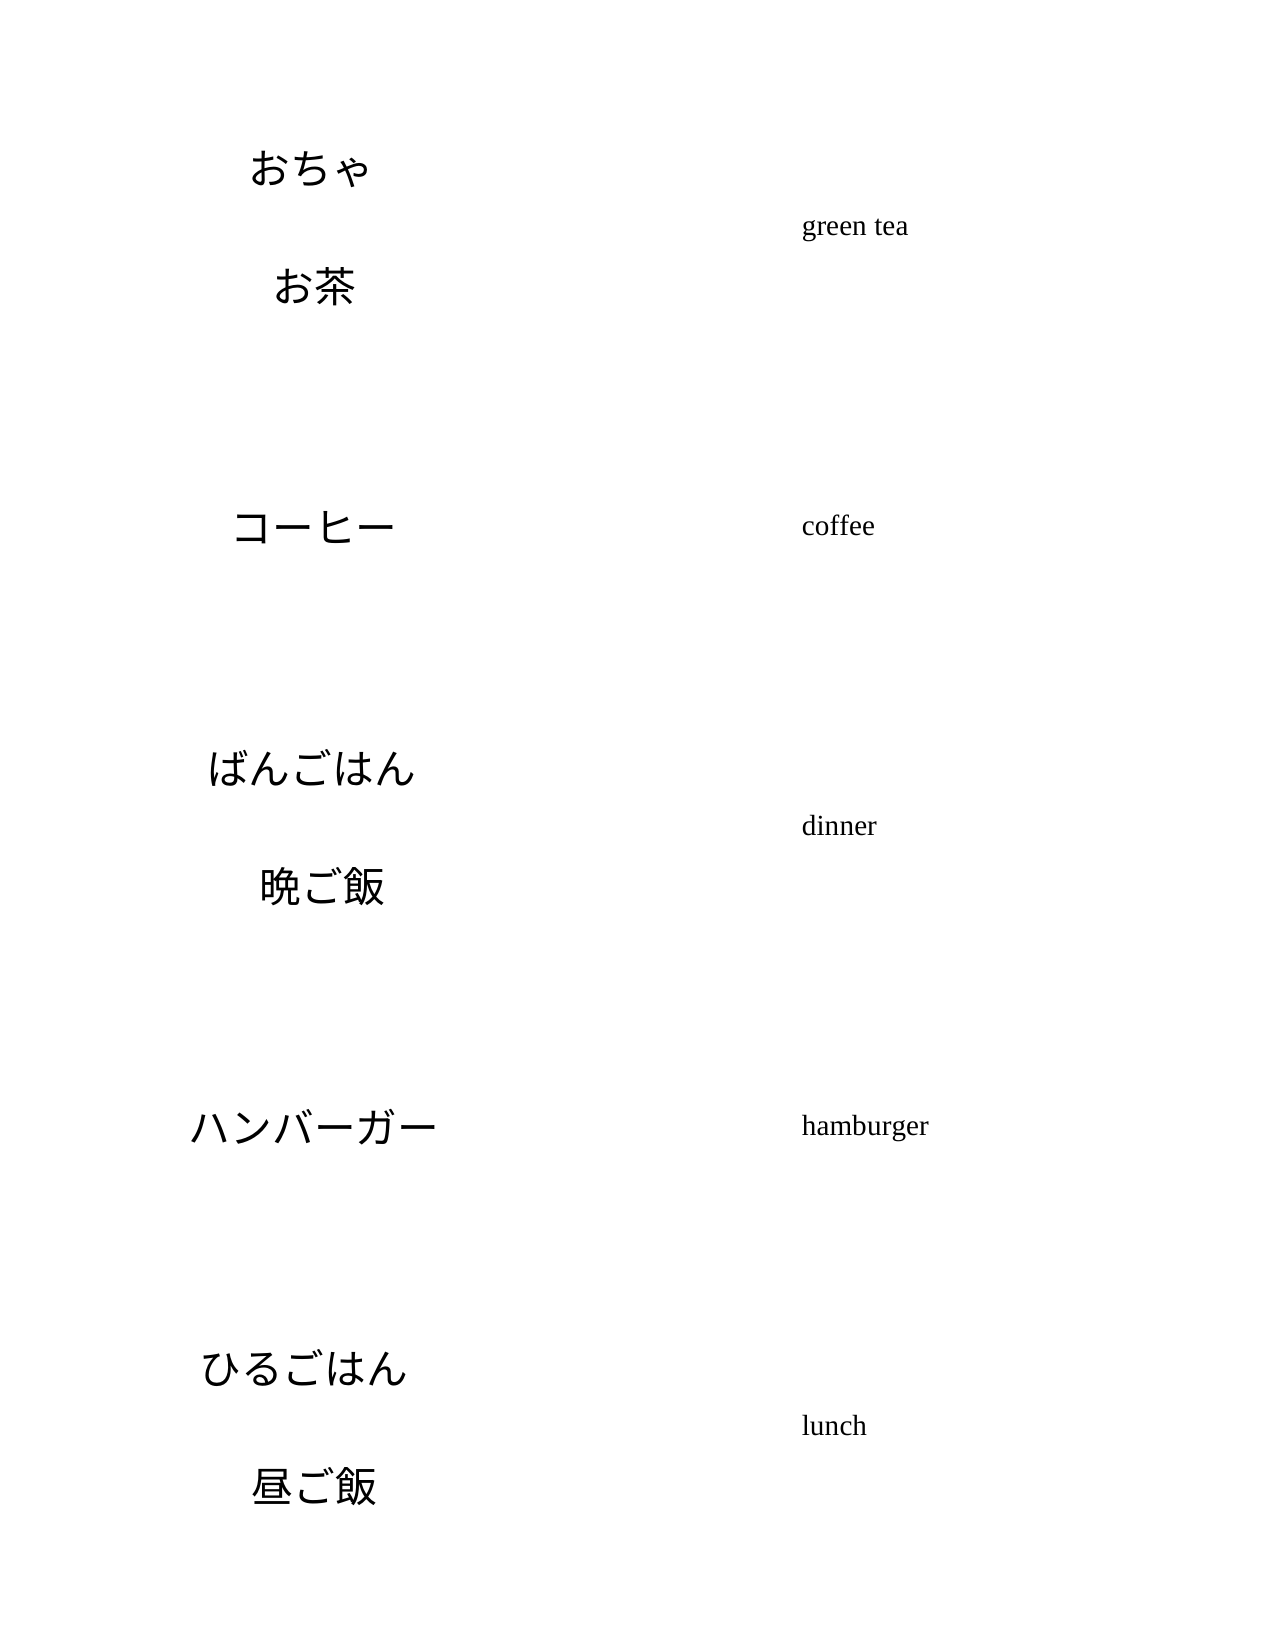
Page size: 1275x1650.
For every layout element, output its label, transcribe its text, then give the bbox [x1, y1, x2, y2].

table_cell [622, 375, 650, 675]
table_header green tea [650, 75, 1250, 375]
table_cell [622, 975, 650, 1275]
table_cell ひるごはん 昼ご飯 [22, 1275, 622, 1575]
table_header おちゃ お茶 [22, 75, 622, 375]
table_cell hamburger [650, 975, 1250, 1275]
table_cell coffee [650, 375, 1250, 675]
table_cell [622, 675, 650, 975]
table_cell lunch [650, 1275, 1250, 1575]
table_cell コーヒー [22, 375, 622, 675]
table_header [622, 75, 650, 375]
table_cell ハンバーガー [22, 975, 622, 1275]
table_cell ばんごはん 晩ご飯 [22, 675, 622, 975]
table_cell dinner [650, 675, 1250, 975]
table_cell [622, 1275, 650, 1575]
